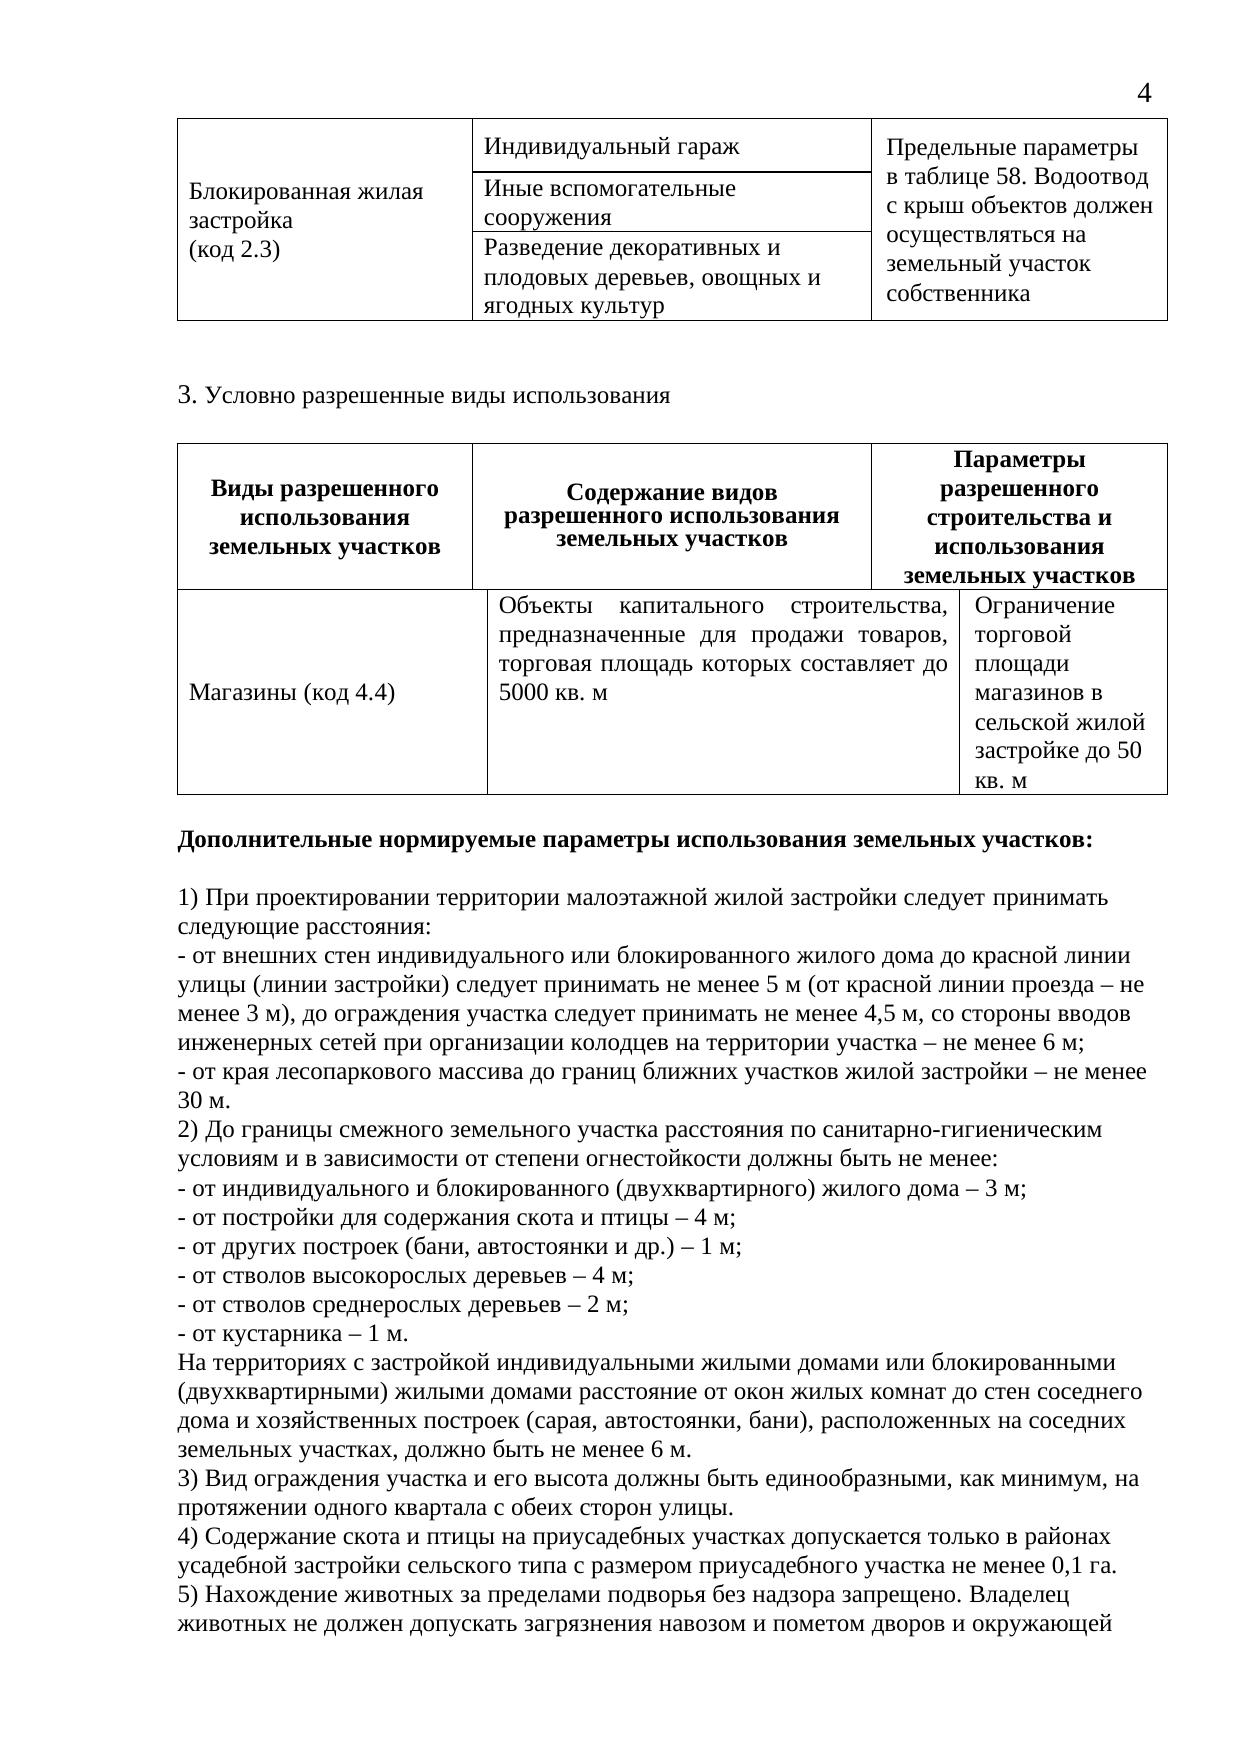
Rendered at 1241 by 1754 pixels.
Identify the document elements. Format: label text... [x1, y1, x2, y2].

table_cell Предельные параметры в таблице 58. Водоотвод с крыш объектов должен осуществляться на земельный участок собственника [872, 119, 1167, 319]
table_cell Магазины (код 4.4) [178, 590, 487, 793]
text 1) При проектировании территории малоэтажной жилой застройки следует принимать следующие расстояния: [177, 882, 1152, 940]
text Дополнительные нормируемые параметры использования земельных участков: [177, 824, 1152, 853]
table_header Виды разрешенного использования земельных участков [178, 444, 472, 589]
table_cell Ограничение торговой площади магазинов в сельской жилой застройке до 50 кв. м [1156, 590, 1167, 793]
text 2) До границы смежного земельного участка расстояния по санитарно-гигиеническим условиям и в зависимости от степени огнестойкости должны быть не менее: [177, 1114, 1152, 1172]
text - от кустарника – 1 м. [177, 1318, 1152, 1347]
text - от стволов высокорослых деревьев – 4 м; [177, 1259, 1152, 1289]
text 3) Вид ограждения участка и его высота должны быть единообразными, как минимум, на протяжении одного квартала с обеих сторон улицы. [177, 1463, 1152, 1521]
text На территориях с застройкой индивидуальными жилыми домами или блокированными (двухквартирными) жилыми домами расстояние от окон жилых комнат до стен соседнего дома и хозяйственных построек (сарая, автостоянки, бани), расположенных на соседних земельных участках, должно быть не менее 6 м. [177, 1347, 1152, 1463]
text - от края лесопаркового массива до границ ближних участков жилой застройки – не менее 30 м. [177, 1056, 1152, 1114]
table_cell Блокированная жилая застройка (код 2.3) [178, 119, 472, 319]
text - от других построек (бани, автостоянки и др.) – 1 м; [177, 1231, 1152, 1259]
table_header Содержание видов разрешенного использования земельных участков [473, 444, 871, 589]
text 5) Нахождение животных за пределами подворья без надзора запрещено. Владелец животных не должен допускать загрязнения навозом и пометом дворов и окружающей [177, 1579, 1152, 1637]
table_header Параметры разрешенного строительства и использования земельных участков [872, 444, 1167, 589]
text - от индивидуального и блокированного (двухквартирного) жилого дома – 3 м; [177, 1172, 1152, 1201]
text 4) Содержание скота и птицы на приусадебных участках допускается только в районах усадебной застройки сельского типа с размером приусадебного участка не менее 0,1 га. [177, 1521, 1152, 1579]
table_cell Иные вспомогательные сооружения [473, 173, 871, 231]
list Условно разрешенные виды использования [177, 378, 1152, 409]
table_cell Объекты капитального строительства, предназначенные для продажи товаров, торговая площадь которых составляет до 5000 кв. м [488, 590, 959, 793]
table_cell Ограничение торговой площади магазинов в сельской жилой застройке до 50 кв. м [960, 590, 974, 793]
table_cell Разведение декоративных и плодовых деревьев, овощных и ягодных культур [473, 232, 871, 319]
text - от внешних стен индивидуального или блокированного жилого дома до красной линии улицы (линии застройки) следует принимать не менее 5 м (от красной линии проезда – не менее 3 м), до ограждения участка следует принимать не менее 4,5 м, со стороны вводов инженерных сетей при организации колодцев на территории участка – не менее 6 м; [177, 940, 1152, 1056]
table_cell Индивидуальный гараж [473, 119, 871, 171]
text - от стволов среднерослых деревьев – 2 м; [177, 1289, 1152, 1318]
text - от постройки для содержания скота и птицы – 4 м; [177, 1201, 1152, 1231]
